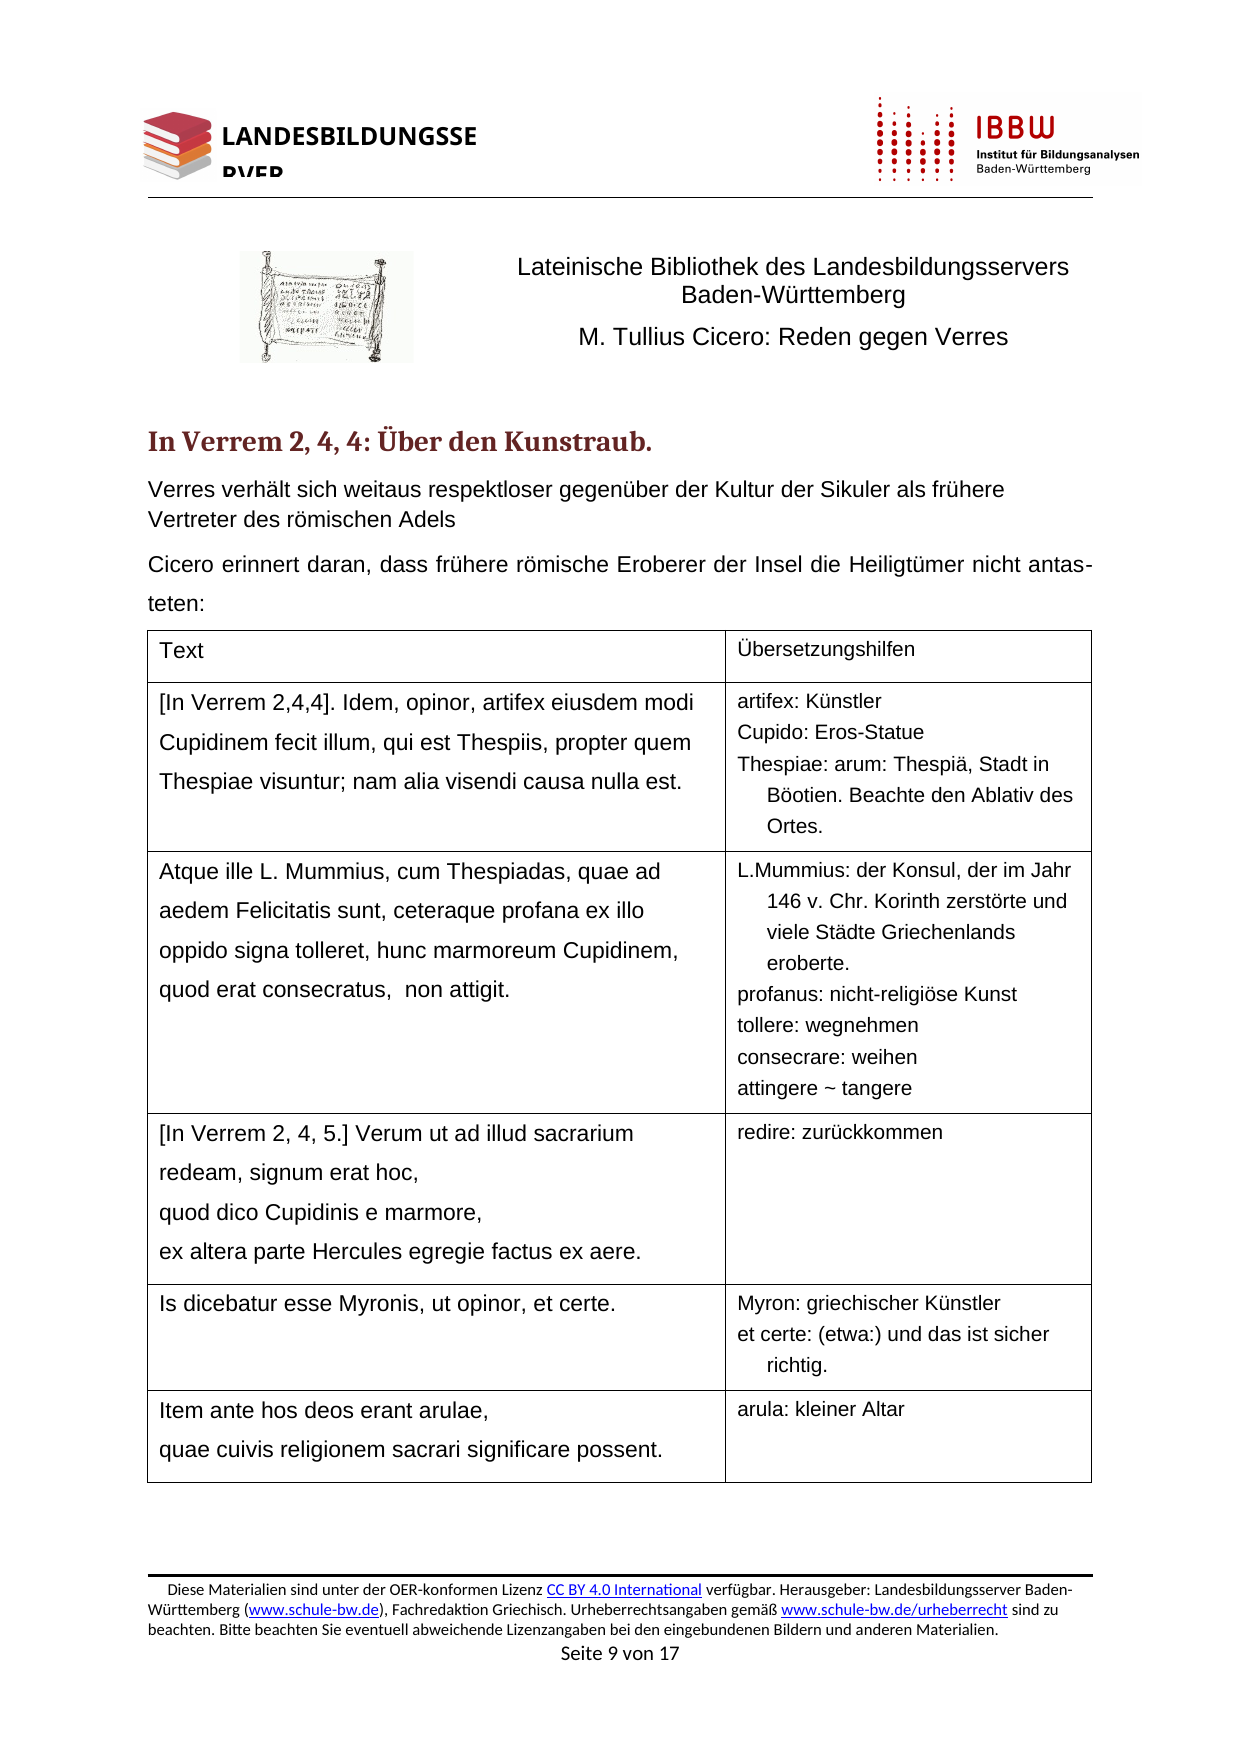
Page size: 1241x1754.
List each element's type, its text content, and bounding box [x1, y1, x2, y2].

text Cicero erinnert daran, dass frühere römische Eroberer der Insel die Heiligtümer nicht antas­teten: [148, 551, 1093, 617]
table_cell Is dicebatur esse Myronis, ut opinor, et certe. [148, 1285, 725, 1390]
table_header Übersetzungshilfen [726, 631, 1091, 682]
table_cell artifex: Künstler Cupido: Eros-Statue Thespiae: arum: Thespiä, Stadt in Böotien. Beachte den Ablativ des Ortes. [726, 683, 1091, 851]
subtitle In Verrem 2, 4, 4: Über den Kunstraub. [148, 425, 1093, 459]
table_cell Item ante hos deos erant arulae, quae cuivis religionem sacrari significare possent. [148, 1391, 725, 1482]
table_cell redire: zurückkommen [726, 1114, 1091, 1283]
picture [239, 251, 414, 363]
picture [873, 92, 1142, 186]
table_header Text [148, 631, 725, 682]
table_cell arula: kleiner Altar [726, 1391, 1091, 1482]
table_cell [In Verrem 2, 4, 5.] Verum ut ad illud sacrarium redeam, signum erat hoc, quod dico Cupidinis e marmore, ex altera parte Hercules egregie factus ex aere. [148, 1114, 725, 1283]
table_header Lateinische Bibliothek des Landesbildungsservers Baden-Württemberg M. Tullius Cicero: Reden gegen Verres [494, 251, 1093, 375]
table_cell L.Mummius: der Konsul, der im Jahr 146 v. Chr. Korinth zerstörte und viele Städte Griechenlands eroberte. profanus: nicht-religiöse Kunst tollere: wegnehmen consecrare: weihen attingere ~ tangere [726, 852, 1091, 1113]
text Verres verhält sich weitaus respektloser gegenüber der Kultur der Sikuler als frühere Vertreter des römischen Adels [148, 476, 1093, 532]
table_cell Atque ille L. Mummius, cum Thespiadas, quae ad aedem Felicitatis sunt, ceteraque profana ex illo oppido signa tolleret, hunc marmoreum Cupidinem, quod erat consecratus, non attigit. [148, 852, 725, 1113]
table_cell [In Verrem 2,4,4]. Idem, opinor, artifex eiusdem modi Cupidinem fecit illum, qui est Thespiis, propter quem Thespiae visuntur; nam alia visendi causa nulla est. [148, 683, 725, 851]
table_header [159, 251, 494, 375]
table_cell Myron: griechischer Künstler et certe: (etwa:) und das ist sicher richtig. [726, 1285, 1091, 1390]
picture [139, 108, 146, 182]
